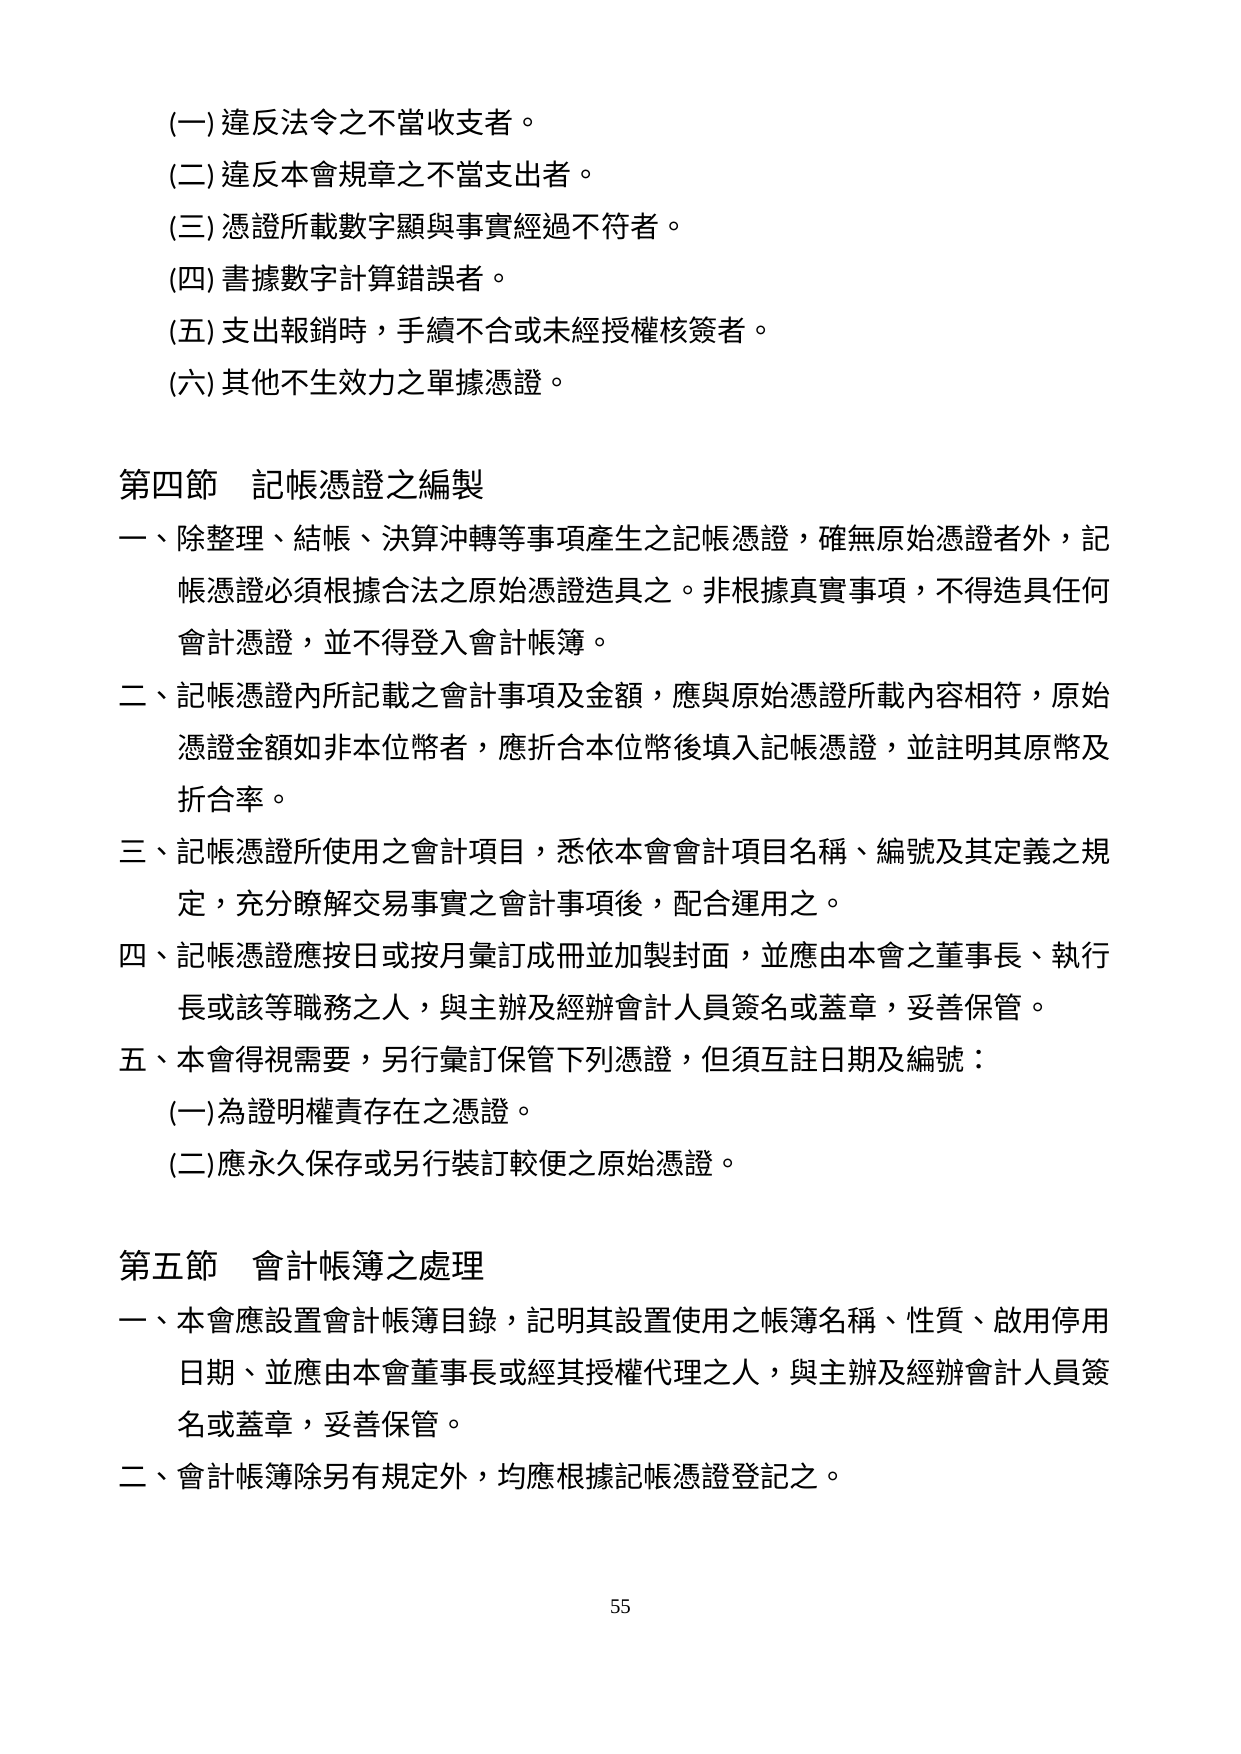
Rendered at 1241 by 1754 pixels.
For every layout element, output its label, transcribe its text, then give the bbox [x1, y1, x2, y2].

text (四) 書據數字計算錯誤者。 [168, 248, 1122, 300]
text 二、記帳憑證內所記載之會計事項及金額，應與原始憑證所載內容相符，原始憑證金額如非本位幣者，應折合本位幣後填入記帳憑證，並註明其原幣及折合率。 [118, 664, 1122, 821]
text (一) 違反法令之不當收支者。 [168, 91, 1122, 143]
text (二) 違反本會規章之不當支出者。 [168, 143, 1122, 196]
text 四、記帳憑證應按日或按月彙訂成冊並加製封面，並應由本會之董事長、執行長或該等職務之人，與主辦及經辦會計人員簽名或蓋章，妥善保管。 [118, 925, 1122, 1029]
text 三、記帳憑證所使用之會計項目，悉依本會會計項目名稱、編號及其定義之規定，充分瞭解交易事實之會計事項後，配合運用之。 [118, 821, 1122, 925]
text (五) 支出報銷時，手續不合或未經授權核簽者。 [168, 300, 1122, 352]
text 第四節 記帳憑證之編製 [118, 456, 1122, 508]
text (三) 憑證所載數字顯與事實經過不符者。 [168, 196, 1122, 248]
text 二、會計帳簿除另有規定外，均應根據記帳憑證登記之。 [118, 1446, 1122, 1498]
text (六) 其他不生效力之單據憑證。 [168, 352, 1122, 404]
text 一、除整理、結帳、決算沖轉等事項產生之記帳憑證，確無原始憑證者外，記帳憑證必須根據合法之原始憑證造具之。非根據真實事項，不得造具任何會計憑證，並不得登入會計帳簿。 [118, 508, 1122, 664]
text 第五節 會計帳簿之處理 [118, 1237, 1122, 1289]
text 一、本會應設置會計帳簿目錄，記明其設置使用之帳簿名稱、性質、啟用停用日期、並應由本會董事長或經其授權代理之人，與主辦及經辦會計人員簽名或蓋章，妥善保管。 [118, 1289, 1122, 1446]
text (二) 應永久保存或另行裝訂較便之原始憑證。 [168, 1133, 1122, 1185]
text 五、本會得視需要，另行彙訂保管下列憑證，但須互註日期及編號： [118, 1029, 1122, 1081]
text (一) 為證明權責存在之憑證。 [168, 1081, 1122, 1133]
